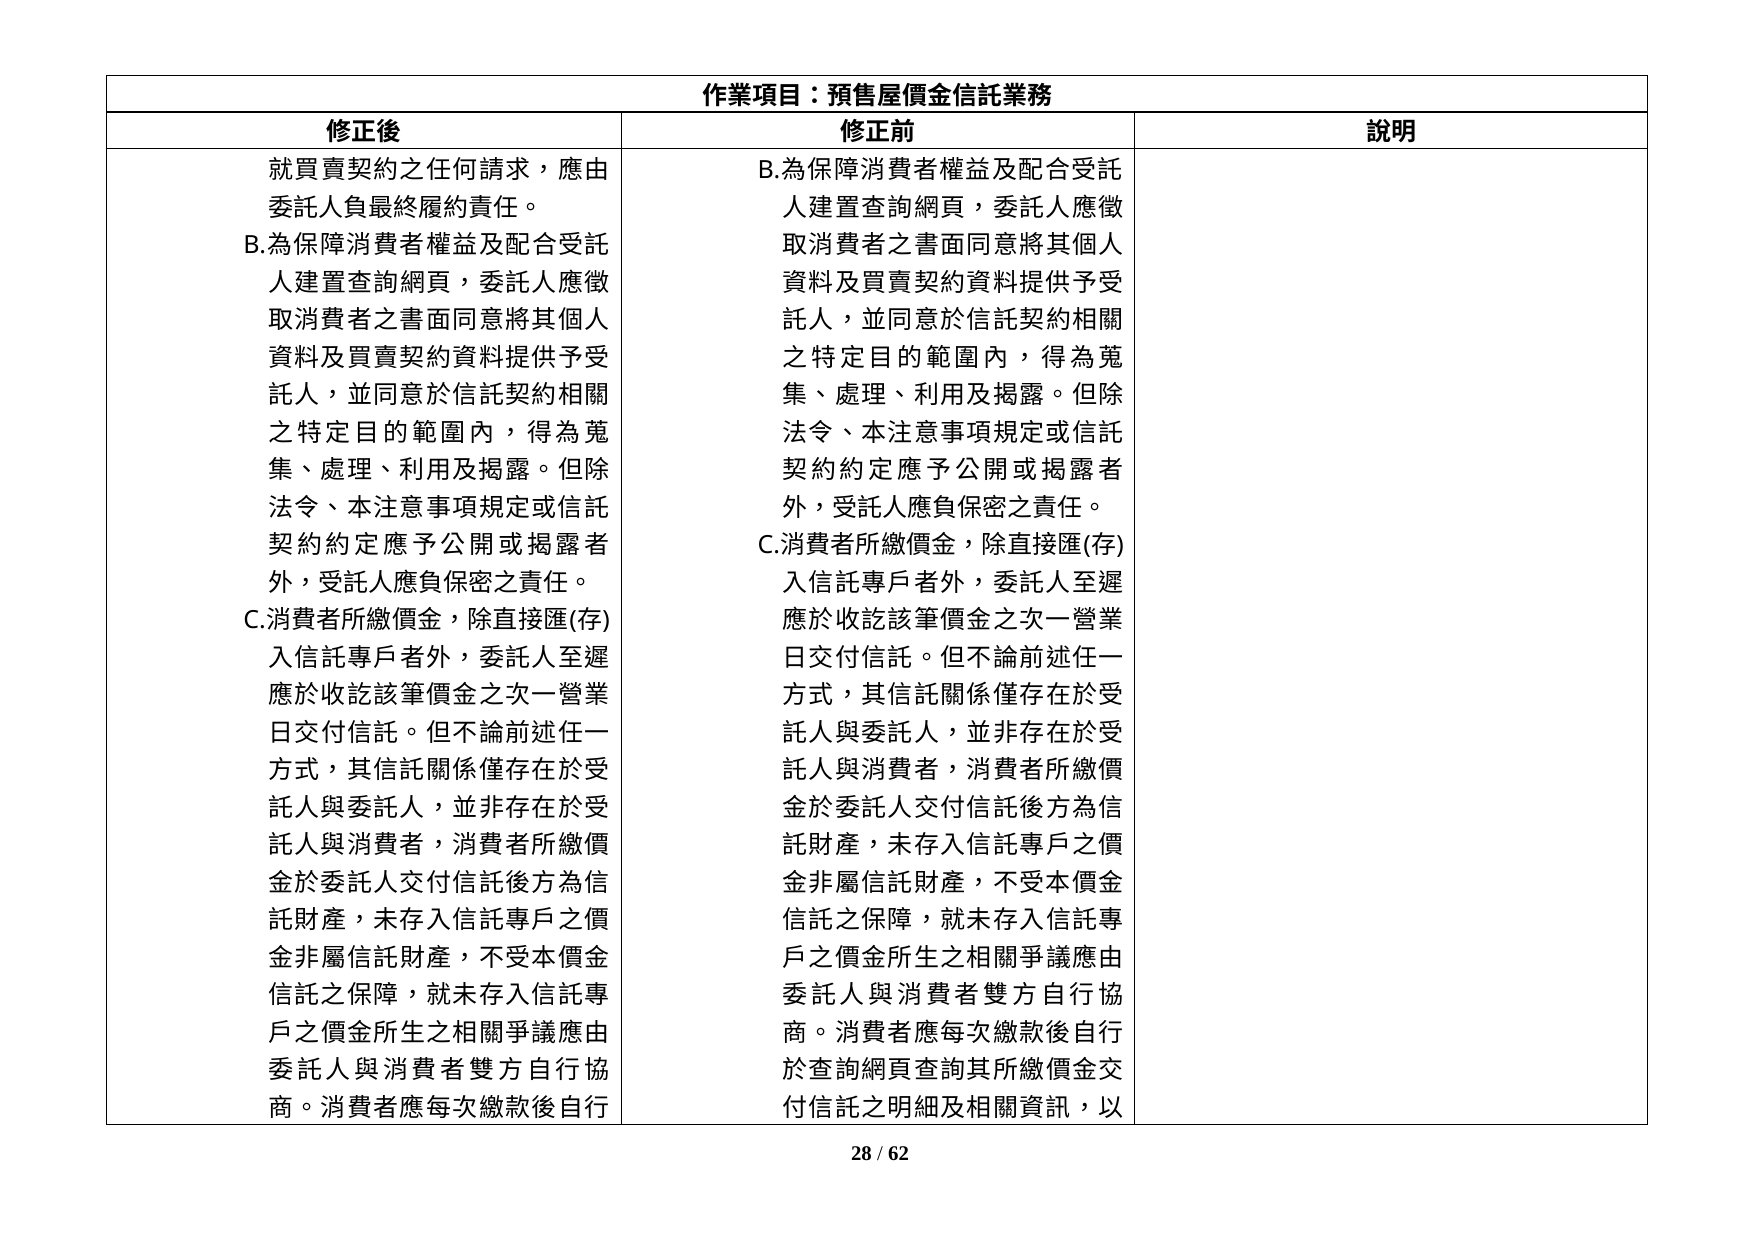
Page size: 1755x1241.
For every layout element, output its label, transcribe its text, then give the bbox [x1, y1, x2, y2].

table_header 作業項目：預售屋價金信託業務 [107, 76, 1647, 111]
table_cell 配合作業程序(二)之1(3)修正內容，增訂控制重點(二)之1(3)。 配合作業程序(二)之2修正內容，修正控制重點(二)之2相關文字。 配合作業程序(二)之5(6)D修正內容，增訂控制重點(二)之5(6)D；其後序號依序調整。 配合作業程序(三)之3修正內容，增訂控制重點(五)後段文字。 為體例一致，酌修控制重點(十二)部分文字。 配合作業程序(四)之7修正內容，修正控制重點(十三)相關文字。 為體例一致，酌修控制重點(十四)部分文字。 配合作業程序(五)之2，修正控制重點(十五)相關文字。 配合作業程序(五)之4修正內容，修正控制重點(十六)相關文字。 配合作業程序(五)之5修正內容，修正控制重點(十七)相關文字。 [1135, 149, 1647, 1124]
table_cell B.為保障消費者權益及配合受託人建置查詢網頁，委託人應徵取消費者之書面同意將其個人資料及買賣契約資料提供予受託人，並同意於信託契約相關之特定目的範圍內，得為蒐集、處理、利用及揭露。但除法令、本注意事項規定或信託契約約定應予公開或揭露者外，受託人應負保密之責任。 C.消費者所繳價金，除直接匯(存)入信託專戶者外，委託人至遲應於收訖該筆價金之次一營業日交付信託。但不論前述任一方式，其信託關係僅存在於受託人與委託人，並非存在於受託人與消費者，消費者所繳價金於委託人交付信託後方為信託財產，未存入信託專戶之價金非屬信託財產，不受本價金信託之保障，就未存入信託專戶之價金所生之相關爭議應由委託人與消費者雙方自行協商。消費者應每次繳款後自行於查詢網頁查詢其所繳價金交付信託之明細及相關資訊，以 [622, 149, 1134, 1124]
table_cell 修正後 [107, 113, 621, 148]
table_cell 修正前 [622, 113, 1134, 148]
table_cell 就買賣契約之任何請求，應由委託人負最終履約責任。 B.為保障消費者權益及配合受託人建置查詢網頁，委託人應徵取消費者之書面同意將其個人資料及買賣契約資料提供予受託人，並同意於信託契約相關之特定目的範圍內，得為蒐集、處理、利用及揭露。但除法令、本注意事項規定或信託契約約定應予公開或揭露者外，受託人應負保密之責任。 C.消費者所繳價金，除直接匯(存)入信託專戶者外，委託人至遲應於收訖該筆價金之次一營業日交付信託。但不論前述任一方式，其信託關係僅存在於受託人與委託人，並非存在於受託人與消費者，消費者所繳價金於委託人交付信託後方為信託財產，未存入信託專戶之價金非屬信託財產，不受本價金信託之保障，就未存入信託專戶之價金所生之相關爭議應由委託人與消費者雙方自行協商。消費者應每次繳款後自行 [107, 149, 621, 1124]
table_cell 說明 [1135, 113, 1647, 148]
